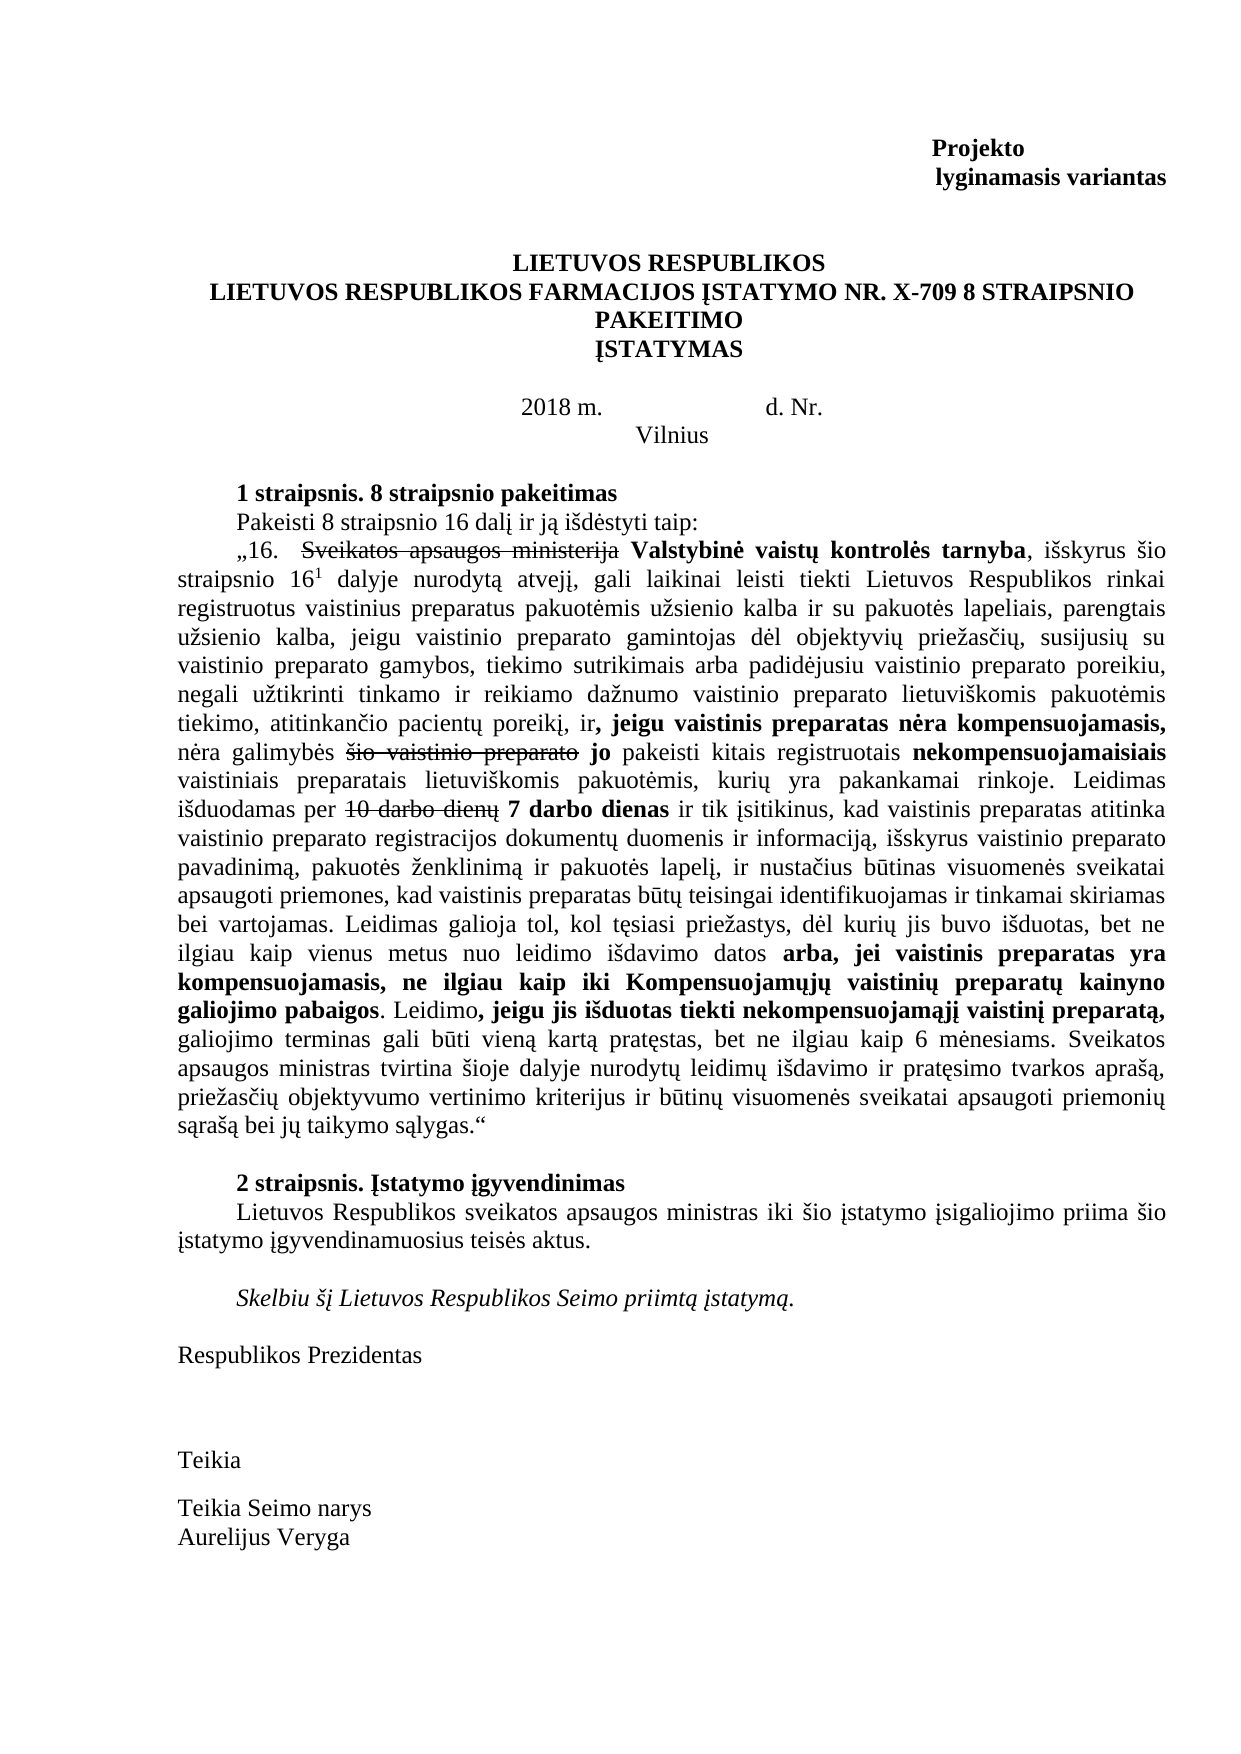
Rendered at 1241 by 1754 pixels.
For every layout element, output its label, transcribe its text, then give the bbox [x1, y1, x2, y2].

text 2 straipsnis. Įstatymo įgyvendinimas [177, 1168, 1167, 1197]
text 2018 m. d. Nr. [177, 392, 1167, 420]
text Skelbiu šį Lietuvos Respublikos Seimo priimtą įstatymą. [177, 1283, 1167, 1312]
text Lietuvos Respublikos sveikatos apsaugos ministras iki šio įstatymo įsigaliojimo priima šio įstatymo įgyvendinamuosius teisės aktus. [177, 1197, 1167, 1254]
text 1 straipsnis. 8 straipsnio pakeitimas [177, 478, 1167, 507]
text LIETUVOS RESPUBLIKOS [177, 248, 1167, 277]
text Projekto [177, 133, 1167, 162]
text Teikia Seimo narys [177, 1493, 1167, 1522]
text ĮSTATYMAS [177, 334, 1167, 363]
text Aurelijus Veryga [177, 1522, 1167, 1550]
text lyginamasis variantas [177, 162, 1167, 190]
text Respublikos Prezidentas [177, 1340, 1167, 1369]
text LIETUVOS RESPUBLIKOS FARMACIJOS ĮSTATYMO NR. X-709 8 STRAIPSNIO PAKEITIMO [177, 277, 1167, 334]
text Teikia [177, 1445, 1167, 1474]
text Vilnius [177, 420, 1167, 449]
text Pakeisti 8 straipsnio 16 dalį ir ją išdėstyti taip: [177, 507, 1167, 535]
text „16. Sveikatos apsaugos ministerija Valstybinė vaistų kontrolės tarnyba, išskyrus šio straipsnio 161 dalyje nurodytą atvejį, gali laikinai leisti tiekti Lietuvos Respublikos rinkai registruotus vaistinius preparatus pakuotėmis užsienio kalba ir su pakuotės lapeliais, parengtais užsienio kalba, jeigu vaistinio preparato gamintojas dėl objektyvių priežasčių, susijusių su vaistinio preparato gamybos, tiekimo sutrikimais arba padidėjusiu vaistinio preparato poreikiu, negali užtikrinti tinkamo ir reikiamo dažnumo vaistinio preparato lietuviškomis pakuotėmis tiekimo, atitinkančio pacientų poreikį, ir, jeigu vaistinis preparatas nėra kompensuojamasis, nėra galimybės šio vaistinio preparato jo pakeisti kitais registruotais nekompensuojamaisiais vaistiniais preparatais lietuviškomis pakuotėmis, kurių yra pakankamai rinkoje. Leidimas išduodamas per 10 darbo dienų 7 darbo dienas ir tik įsitikinus, kad vaistinis preparatas atitinka vaistinio preparato registracijos dokumentų duomenis ir informaciją, išskyrus vaistinio preparato pavadinimą, pakuotės ženklinimą ir pakuotės lapelį, ir nustačius būtinas visuomenės sveikatai apsaugoti priemones, kad vaistinis preparatas būtų teisingai identifikuojamas ir tinkamai skiriamas bei vartojamas. Leidimas galioja tol, kol tęsiasi priežastys, dėl kurių jis buvo išduotas, bet ne ilgiau kaip vienus metus nuo leidimo išdavimo datos arba, jei vaistinis preparatas yra kompensuojamasis, ne ilgiau kaip iki Kompensuojamųjų vaistinių preparatų kainyno galiojimo pabaigos. Leidimo, jeigu jis išduotas tiekti nekompensuojamąjį vaistinį preparatą, galiojimo terminas gali būti vieną kartą pratęstas, bet ne ilgiau kaip 6 mėnesiams. Sveikatos apsaugos ministras tvirtina šioje dalyje nurodytų leidimų išdavimo ir pratęsimo tvarkos aprašą, priežasčių objektyvumo vertinimo kriterijus ir būtinų visuomenės sveikatai apsaugoti priemonių sąrašą bei jų taikymo sąlygas.“ [177, 535, 1167, 1139]
